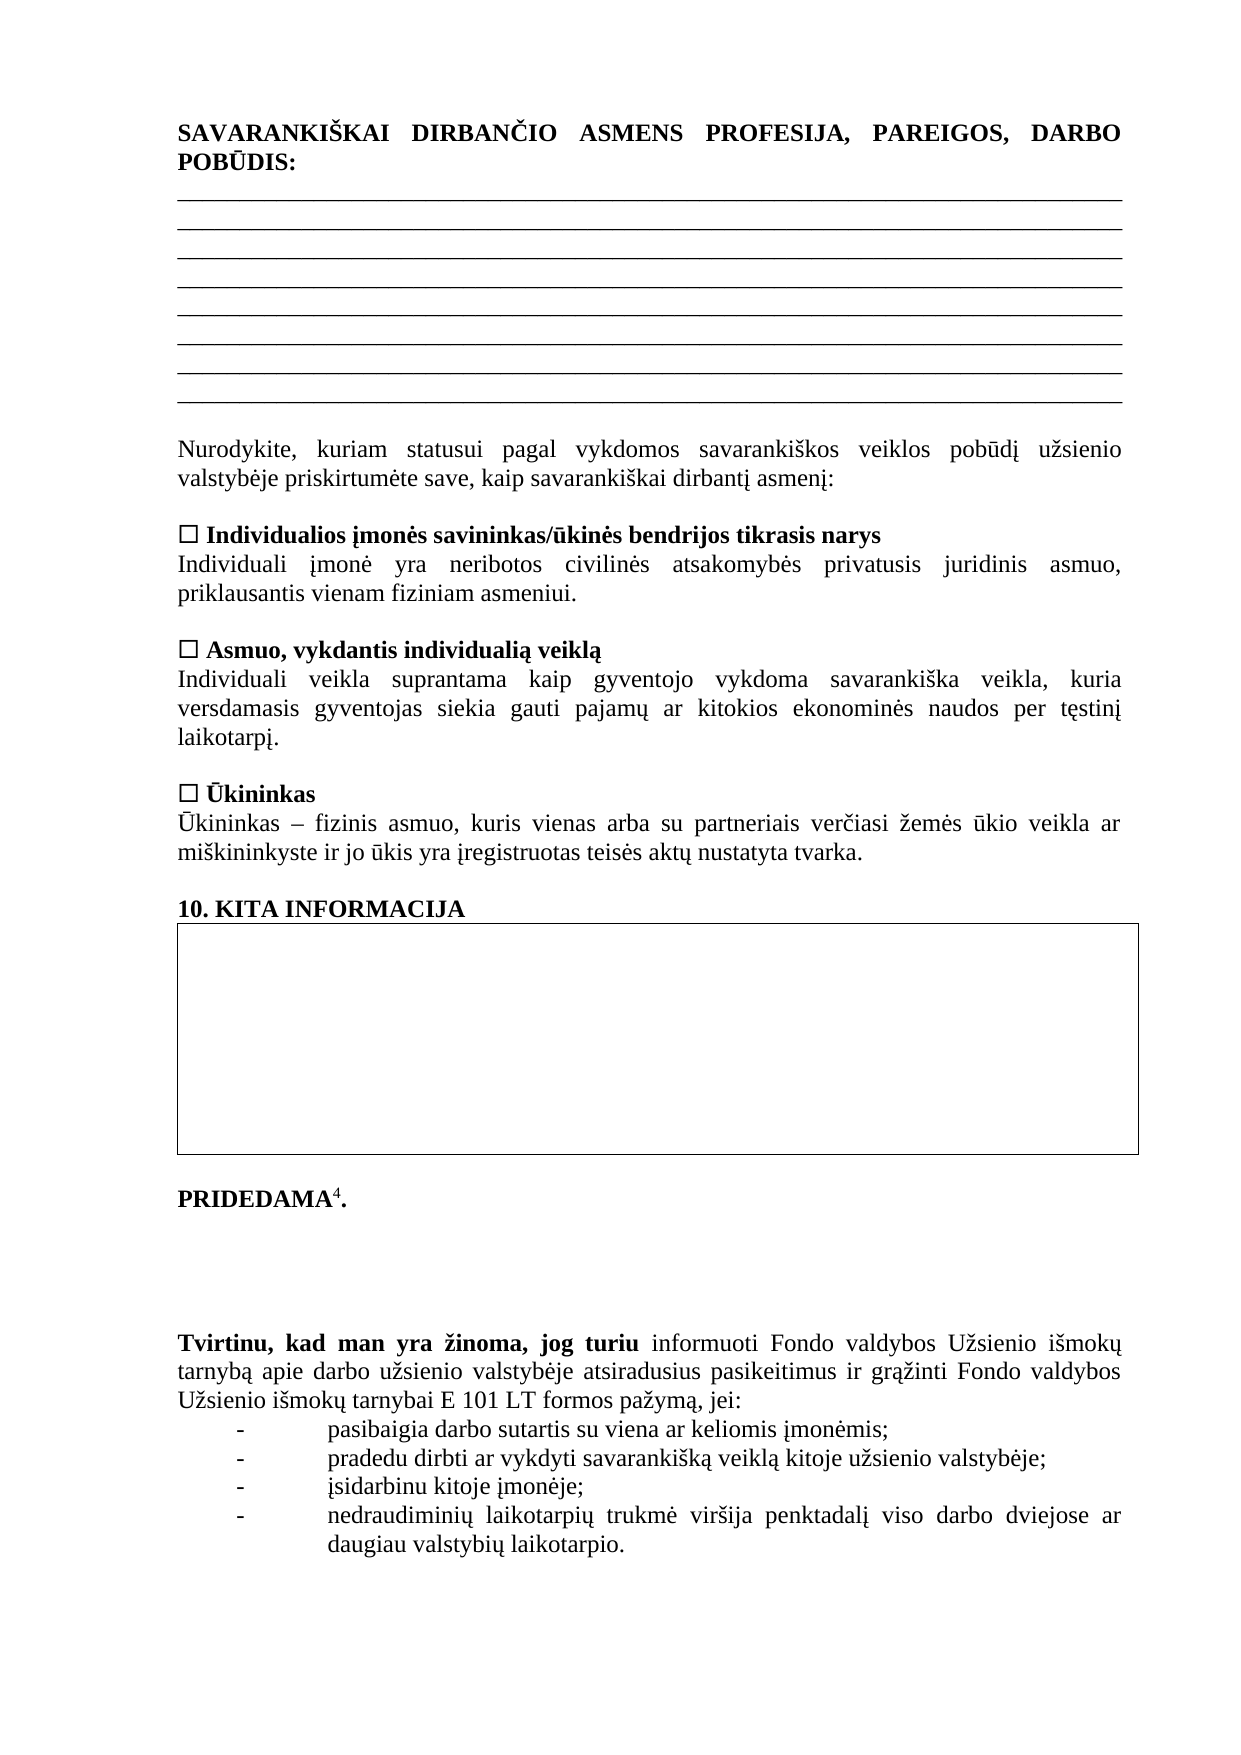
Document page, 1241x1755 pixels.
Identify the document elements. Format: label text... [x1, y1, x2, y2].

text _ [177, 319, 1122, 344]
text _ [177, 348, 1122, 373]
text - įsidarbinu kitoje įmonėje; [236, 1471, 1122, 1500]
text _ [177, 291, 1122, 315]
text PRIDEDAMA4. [177, 1184, 1122, 1213]
text _ [177, 204, 1122, 229]
text Individuali įmonė yra neribotos civilinės atsakomybės privatusis juridinis asmuo, priklausantis vienam fiziniam asmeniui. [177, 549, 1122, 607]
text savarankiškai dirbančio asmens profesija, pareigos, darbo pobūdis: [177, 118, 1122, 176]
text _ [177, 233, 1122, 258]
text [] Ūkininkas [177, 779, 1122, 808]
text - nedraudiminių laikotarpių trukmė viršija penktadalį viso darbo dviejose ar daugiau valstybių laikotarpio. [236, 1500, 1122, 1558]
text Ūkininkas – fizinis asmuo, kuris vienas arba su partneriais verčiasi žemės ūkio veikla ar miškininkyste ir jo ūkis yra įregistruotas teisės aktų nustatyta tvarka. [177, 808, 1122, 866]
text [] Individualios įmonės savininkas/ūkinės bendrijos tikrasis narys [177, 521, 1122, 549]
text 10. KITA INFORMACIJA [177, 894, 1122, 923]
text _ [177, 262, 1122, 287]
text Individuali veikla suprantama kaip gyventojo vykdoma savarankiška veikla, kuria versdamasis gyventojas siekia gauti pajamų ar kitokios ekonominės naudos per tęstinį laikotarpį. [177, 664, 1122, 751]
table_header [178, 924, 1138, 1154]
text [] Asmuo, vykdantis individualią veiklą [177, 636, 1122, 664]
text Tvirtinu, kad man yra žinoma, jog turiu informuoti Fondo valdybos Užsienio išmokų tarnybą apie darbo užsienio valstybėje atsiradusius pasikeitimus ir grąžinti Fondo valdybos Užsienio išmokų tarnybai E 101 LT formos pažymą, jei: [177, 1328, 1122, 1414]
text _ [177, 377, 1122, 402]
text Nurodykite, kuriam statusui pagal vykdomos savarankiškos veiklos pobūdį užsienio valstybėje priskirtumėte save, kaip savarankiškai dirbantį asmenį: [177, 434, 1122, 492]
text _ [177, 176, 1122, 200]
text - pasibaigia darbo sutartis su viena ar keliomis įmonėmis; [236, 1414, 1122, 1443]
text - pradedu dirbti ar vykdyti savarankišką veiklą kitoje užsienio valstybėje; [236, 1443, 1122, 1471]
